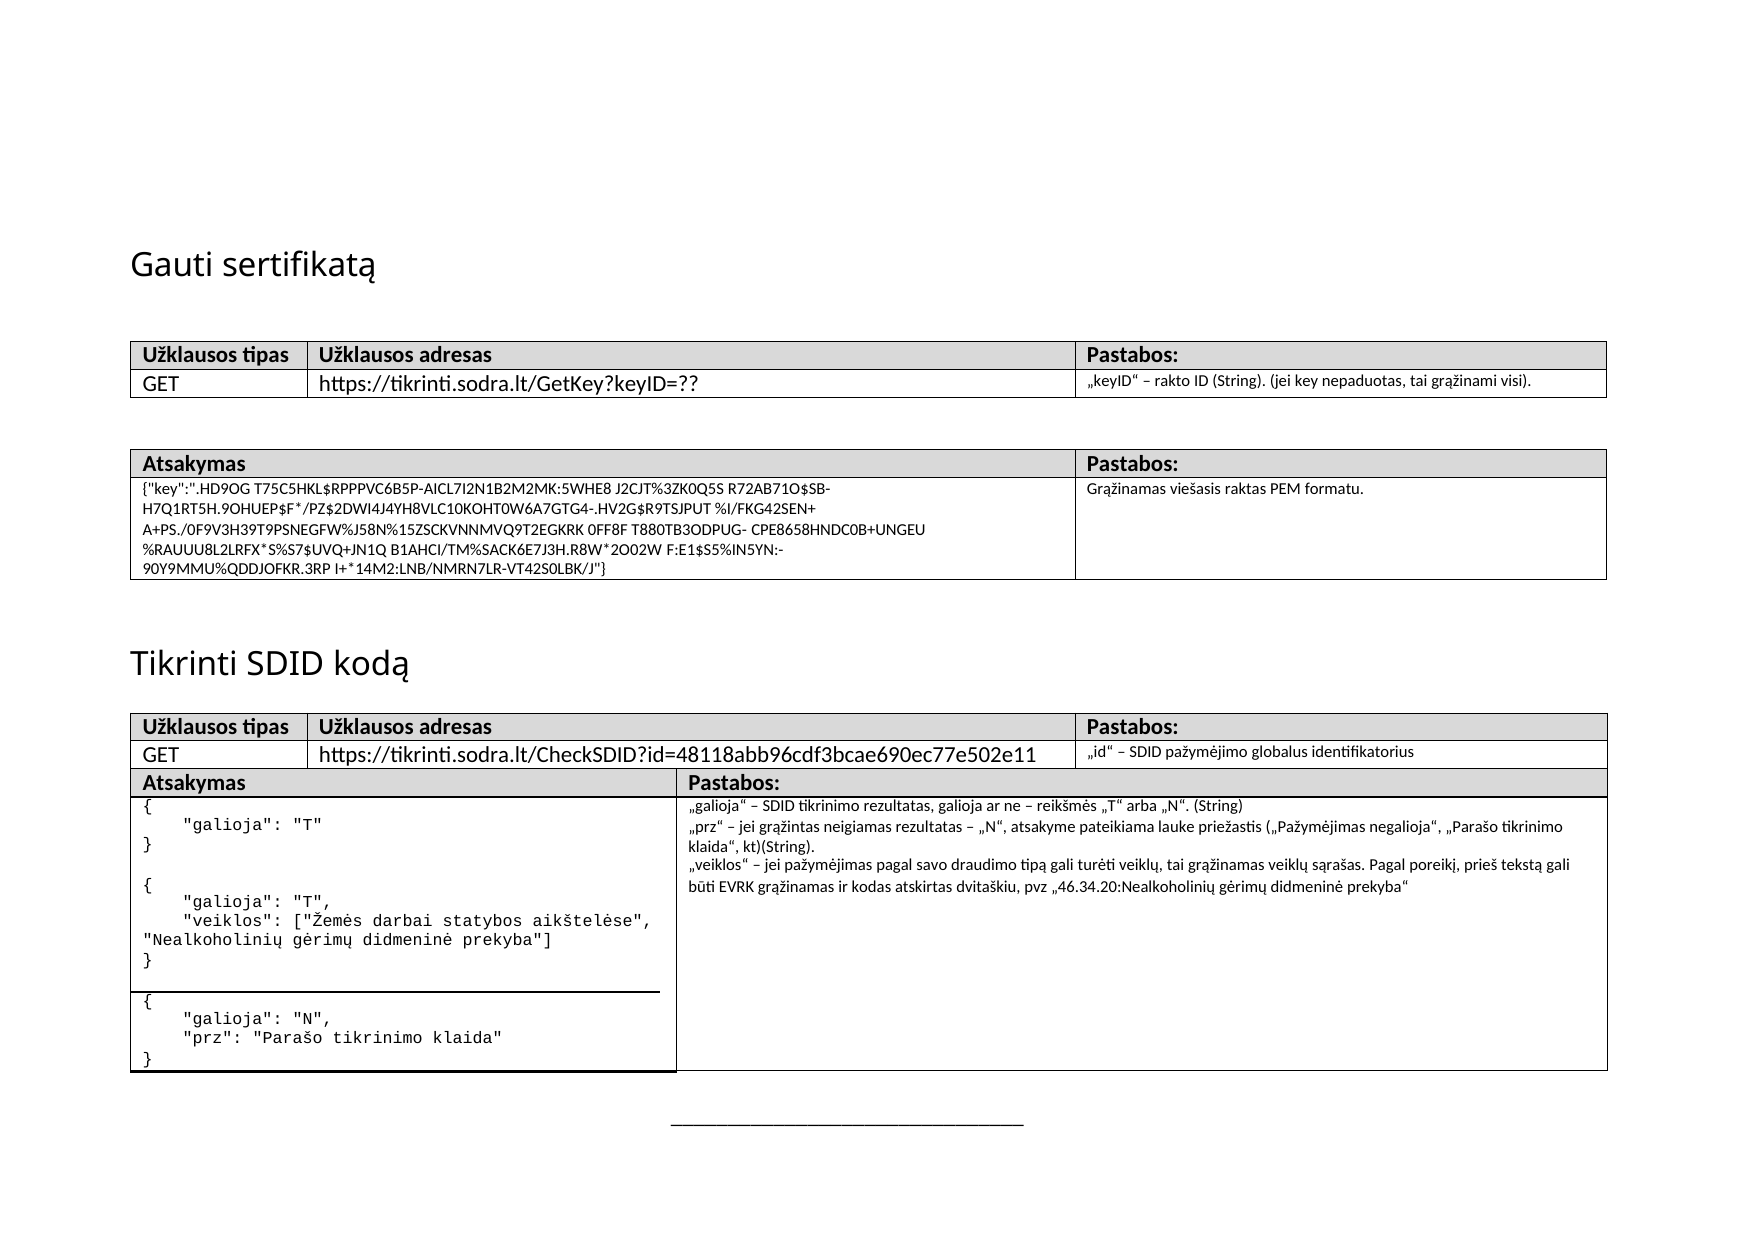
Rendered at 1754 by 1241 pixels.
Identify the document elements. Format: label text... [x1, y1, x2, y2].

table_cell "Nealkoholinių gėrimų didmeninė prekyba"] [131, 932, 676, 951]
table_header Atsakymas [131, 450, 1075, 477]
table_header Užklausos adresas [308, 342, 1075, 369]
table_cell GET [131, 370, 307, 397]
text _______________________________ [118, 1101, 1577, 1129]
table_cell } [131, 951, 676, 981]
table_cell https://tikrinti.sodra.lt/CheckSDID?id=48118abb96cdf3bcae690ec77e502e11 [308, 741, 1075, 768]
table_cell [677, 981, 1607, 1011]
table_cell https://tikrinti.sodra.lt/GetKey?keyID=?? [308, 370, 1075, 397]
table_cell [677, 914, 1607, 932]
table_cell „id“ – SDID pažymėjimo globalus identifikatorius [1076, 741, 1607, 768]
table_header Pastabos: [1076, 714, 1607, 740]
text Gauti sertifikatą [130, 240, 1577, 286]
table_cell [677, 1011, 1607, 1030]
table_cell [677, 932, 1607, 951]
table_cell „keyID“ – rakto ID (String). (jei key nepaduotas, tai grąžinami visi). [1076, 370, 1606, 397]
table_cell „galioja“ – SDID tikrinimo rezultatas, galioja ar ne – reikšmės „T“ arba „N“. (String) [677, 798, 1607, 816]
table_cell "prz": "Parašo tikrinimo klaida" [131, 1030, 676, 1049]
table_cell [131, 858, 676, 876]
text Tikrinti SDID kodą [130, 640, 1577, 685]
table_header Užklausos adresas [308, 714, 1075, 740]
table_cell { [131, 981, 676, 1011]
table_cell „prz“ – jei grąžintas neigiamas rezultatas – „N“, atsakyme pateikiama lauke priežastis („Pažymėjimas negalioja“, „Parašo tikrinimo klaida“, kt)(String). [677, 816, 1607, 857]
table_cell būti EVRK grąžinamas ir kodas atskirtas dvitaškiu, pvz „46.34.20:Nealkoholinių gėrimų didmeninė prekyba“ [677, 876, 1607, 913]
table_header Užklausos tipas [131, 714, 307, 740]
table_header Užklausos tipas [131, 342, 307, 369]
table_cell "galioja": "N", [131, 1011, 676, 1030]
table_header Pastabos: [1076, 342, 1606, 369]
table_cell } [131, 1049, 676, 1070]
table_cell „veiklos“ – jei pažymėjimas pagal savo draudimo tipą gali turėti veiklų, tai grąžinamas veiklų sąrašas. Pagal poreikį, prieš tekstą gali [677, 858, 1607, 876]
table_cell { "galioja": "T", [131, 876, 676, 913]
table_cell [677, 1049, 1607, 1070]
table_header Pastabos: [1076, 450, 1606, 477]
table_cell "galioja": "T" } [131, 816, 676, 857]
table_cell GET [131, 741, 307, 768]
table_cell "veiklos": ["Žemės darbai statybos aikštelėse", [131, 914, 676, 932]
table_cell [677, 951, 1607, 981]
table_cell { [131, 798, 676, 816]
table_cell Pastabos: [677, 769, 1607, 796]
table_cell {"key":".HD9OG T75C5HKL$RPPPVC6B5P-AICL7I2N1B2M2MK:5WHE8 J2CJT%3ZK0Q5S R72AB71O$SB- H7Q1RT5H.9OHUEP$F*/PZ$2DWI4J4YH8VLC10KOHT0W6A7GTG4-.HV2G$R9TSJPUT %I/FKG42SEN+ A+PS./0F9V3H39T9PSNEGFW%J58N%15ZSCKVNNMVQ9T2EGKRK 0FF8F T880TB3ODPUG- CPE8658HNDC0B+UNGEU%RAUUU8L2LRFX*S%S7$UVQ+JN1Q B1AHCI/TM%SACK6E7J3H.R8W*2O02W F:E1$S5%IN5YN:- 90Y9MMU%QDDJOFKR.3RP I+*14M2:LNB/NMRN7LR-VT42S0LBK/J"} [131, 478, 1075, 579]
table_cell Grąžinamas viešasis raktas PEM formatu. [1076, 478, 1606, 579]
table_cell [677, 1030, 1607, 1049]
table_cell Atsakymas [131, 769, 676, 796]
